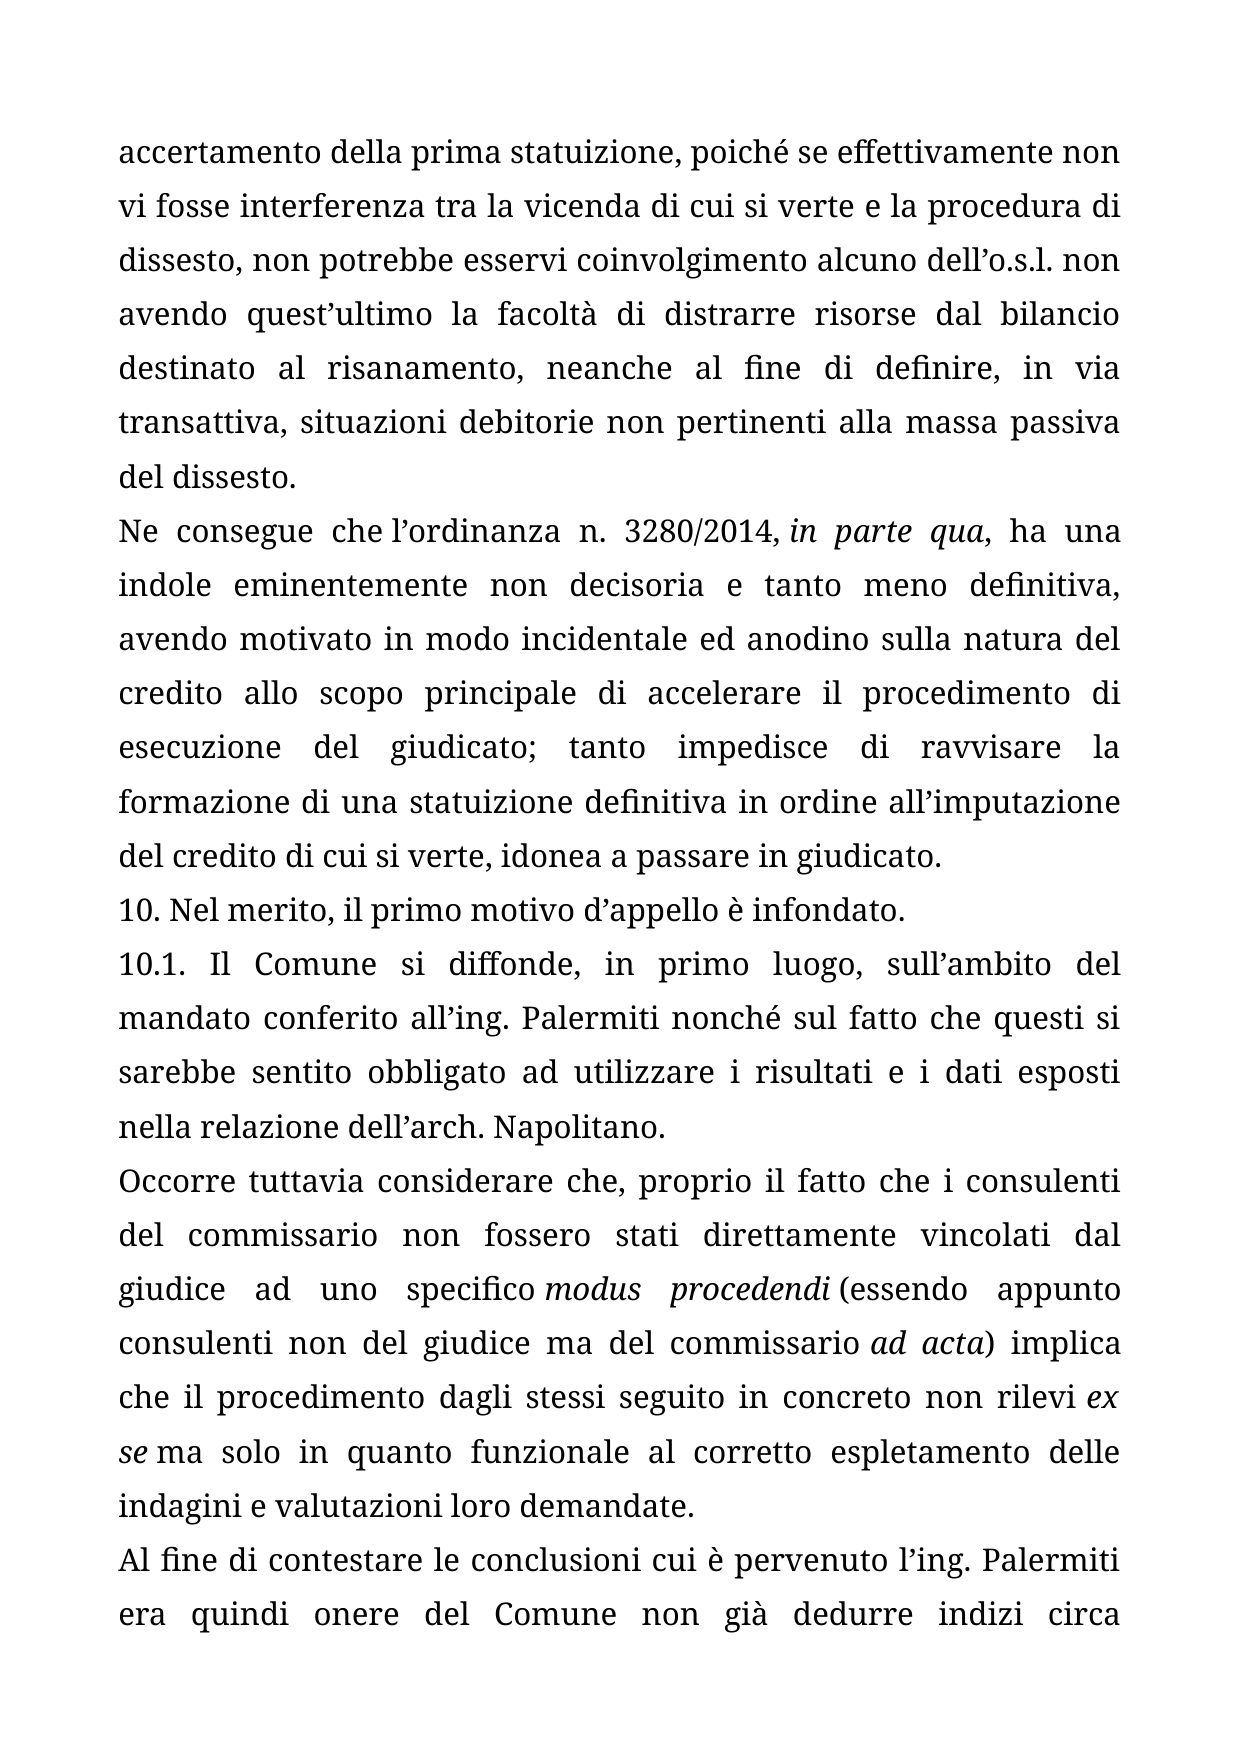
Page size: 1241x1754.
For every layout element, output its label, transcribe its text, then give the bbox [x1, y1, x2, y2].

text 10.1. Il Comune si diffonde, in primo luogo, sull’ambito del mandato conferito all’ing. Palermiti nonché sul fatto che questi si sarebbe sentito obbligato ad utilizzare i risultati e i dati esposti nella relazione dell’arch. Napolitano. [118, 931, 1122, 1147]
text Occorre tuttavia considerare che, proprio il fatto che i consulenti del commissario non fossero stati direttamente vincolati dal giudice ad uno specifico modus procedendi (essendo appunto consulenti non del giudice ma del commissario ad acta) implica che il procedimento dagli stessi seguito in concreto non rilevi ex se ma solo in quanto funzionale al corretto espletamento delle indagini e valutazioni loro demandate. [118, 1147, 1122, 1526]
text Ne consegue che l’ordinanza n. 3280/2014, in parte qua, ha una indole eminentemente non decisoria e tanto meno definitiva, avendo motivato in modo incidentale ed anodino sulla natura del credito allo scopo principale di accelerare il procedimento di esecuzione del giudicato; tanto impedisce di ravvisare la formazione di una statuizione definitiva in ordine all’imputazione del credito di cui si verte, idonea a passare in giudicato. [118, 497, 1122, 876]
text Al fine di contestare le conclusioni cui è pervenuto l’ing. Palermiti era quindi onere del Comune non già dedurre indizi circa [118, 1526, 1122, 1635]
text 10. Nel merito, il primo motivo d’appello è infondato. [118, 876, 1122, 931]
text accertamento della prima statuizione, poiché se effettivamente non vi fosse interferenza tra la vicenda di cui si verte e la procedura di dissesto, non potrebbe esservi coinvolgimento alcuno dell’o.s.l. non avendo quest’ultimo la facoltà di distrarre risorse dal bilancio destinato al risanamento, neanche al fine di definire, in via transattiva, situazioni debitorie non pertinenti alla massa passiva del dissesto. [118, 118, 1122, 497]
